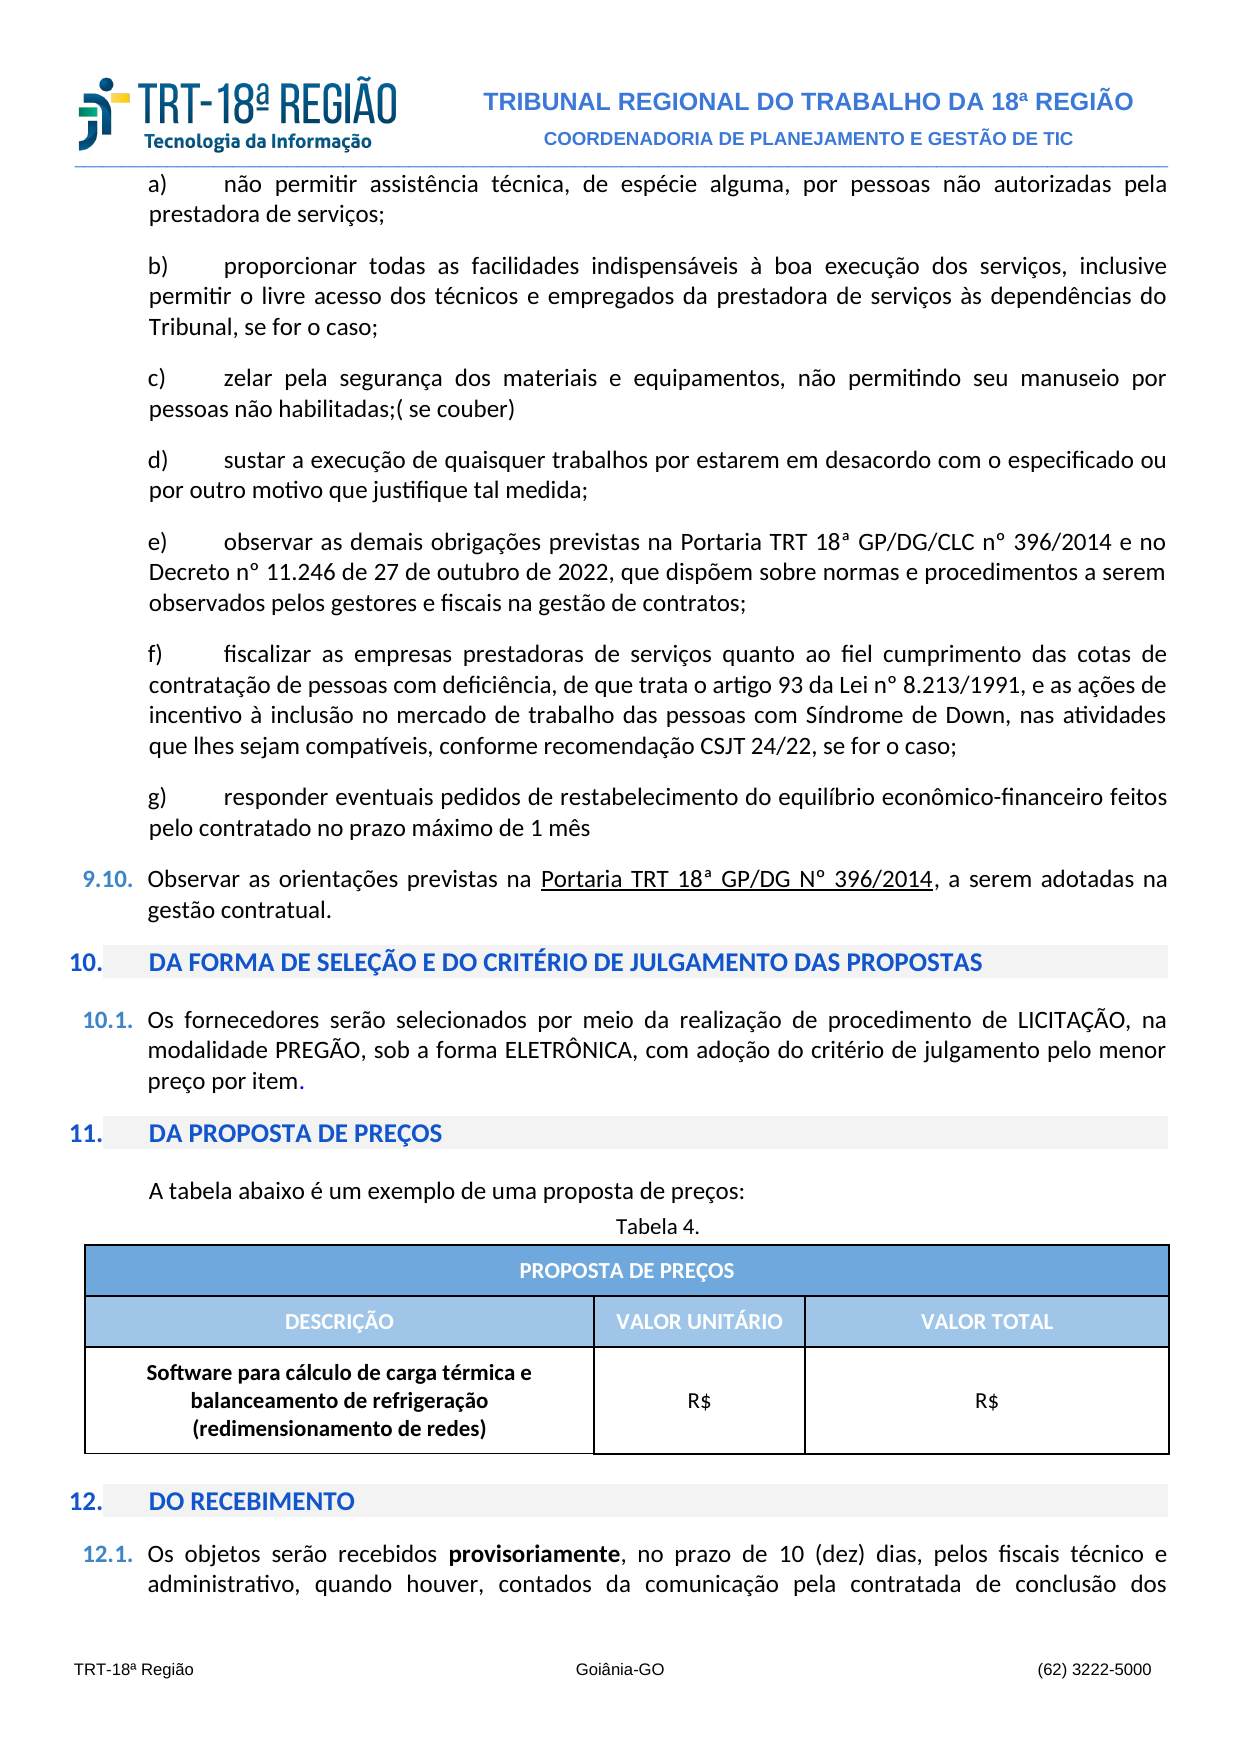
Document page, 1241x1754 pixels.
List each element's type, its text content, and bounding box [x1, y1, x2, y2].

list observar as demais obrigações previstas na Portaria TRT 18ª GP/DG/CLC nº 396/2014 e no Decreto nº 11.246 de 27 de outubro de 2022, que dispõem sobre normas e procedimentos a serem observados pelos gestores e fiscais na gestão de contratos; [148, 526, 1168, 618]
list proporcionar todas as facilidades indispensáveis à boa execução dos serviços, inclusive permitir o livre acesso dos técnicos e empregados da prestadora de serviços às dependências do Tribunal, se for o caso; [148, 250, 1168, 341]
subtitle DO RECEBIMENTO [103, 1484, 1168, 1517]
text Tabela 4. [147, 1212, 1168, 1240]
table_cell Software para cálculo de carga térmica e balanceamento de refrigeração (redimensionamento de redes) [86, 1348, 593, 1453]
table_cell R$ [806, 1348, 1168, 1453]
subtitle DA FORMA DE SELEÇÃO E DO CRITÉRIO DE JULGAMENTO DAS PROPOSTAS [103, 945, 1168, 978]
table_cell R$ [595, 1348, 804, 1453]
list não permitir assistência técnica, de espécie alguma, por pessoas não autorizadas pela prestadora de serviços; [148, 168, 1168, 229]
list zelar pela segurança dos materiais e equipamentos, não permitindo seu manuseio por pessoas não habilitadas;( se couber) [148, 362, 1168, 423]
list Os fornecedores serão selecionados por meio da realização de procedimento de LICITAÇÃO, na modalidade PREGÃO, sob a forma ELETRÔNICA, com adoção do critério de julgamento pelo menor preço por item. [133, 1004, 1168, 1095]
table_cell VALOR UNITÁRIO [595, 1297, 804, 1346]
list fiscalizar as empresas prestadoras de serviços quanto ao fiel cumprimento das cotas de contratação de pessoas com deficiência, de que trata o artigo 93 da Lei nº 8.213/1991, e as ações de incentivo à inclusão no mercado de trabalho das pessoas com Síndrome de Down, nas atividades que lhes sejam compatíveis, conforme recomendação CSJT 24/22, se for o caso; [148, 638, 1168, 761]
subtitle DA PROPOSTA DE PREÇOS [103, 1116, 1168, 1149]
picture [73, 73, 401, 155]
list sustar a execução de quaisquer trabalhos por estarem em desacordo com o especificado ou por outro motivo que justifique tal medida; [148, 444, 1168, 505]
list Observar as orientações previstas na Portaria TRT 18ª GP/DG Nº 396/2014, a serem adotadas na gestão contratual. [133, 863, 1168, 924]
list Os objetos serão recebidos provisoriamente, no prazo de 10 (dez) dias, pelos fiscais técnico e administrativo, quando houver, contados da comunicação pela contratada de conclusão dos [133, 1538, 1168, 1599]
table_cell VALOR TOTAL [806, 1297, 1168, 1346]
text A tabela abaixo é um exemplo de uma proposta de preços: [74, 1175, 1168, 1206]
table_header PROPOSTA DE PREÇOS [86, 1246, 1168, 1295]
table_cell DESCRIÇÃO [86, 1297, 593, 1346]
list responder eventuais pedidos de restabelecimento do equilíbrio econômico-financeiro feitos pelo contratado no prazo máximo de 1 mês [148, 781, 1168, 842]
